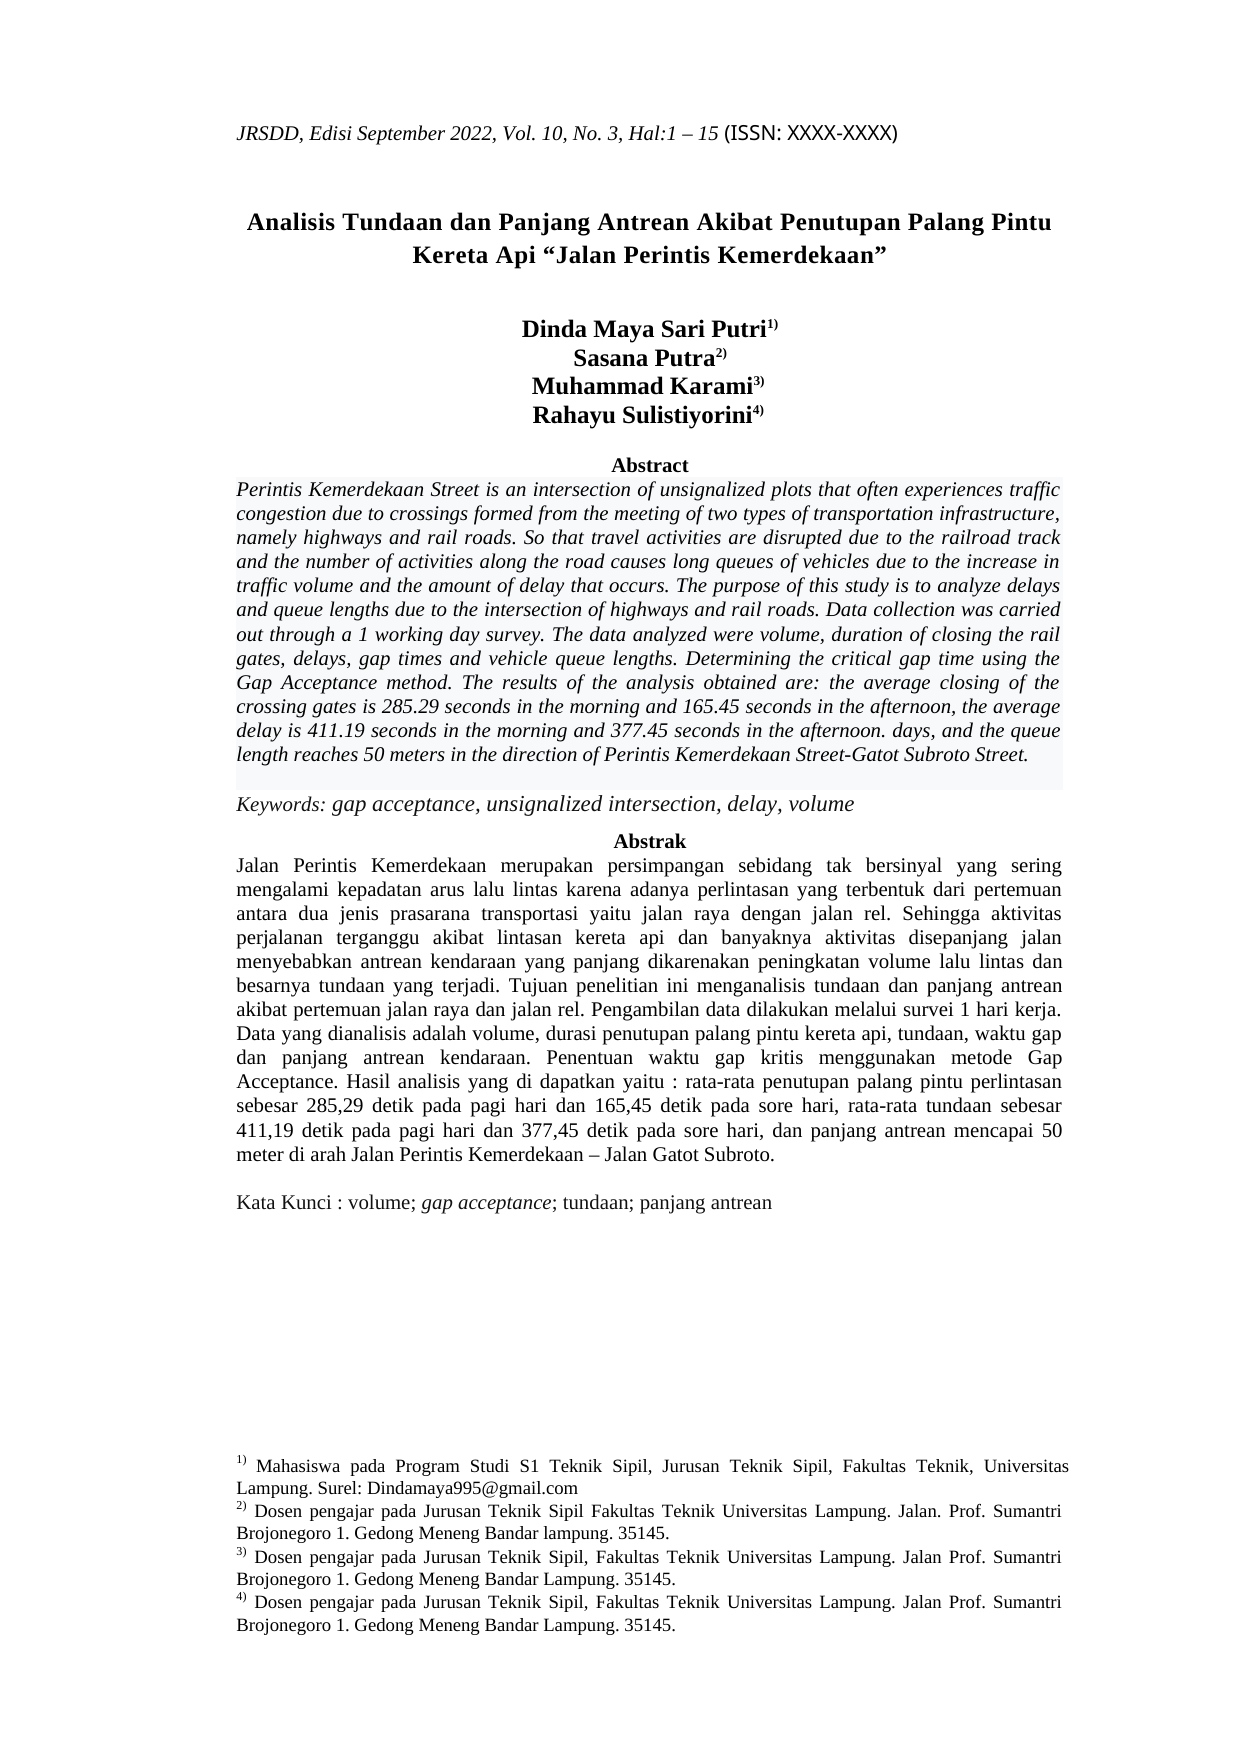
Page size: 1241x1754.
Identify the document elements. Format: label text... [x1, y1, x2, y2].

text Sasana Putra) [236, 343, 1063, 371]
text ) Dosen pengajar pada Jurusan Teknik Sipil, Fakultas Teknik Universitas Lampung. Jalan Prof. Sumantri Brojonegoro 1. Gedong Meneng Bandar Lampung. 35145. [236, 1589, 1063, 1635]
list Jalan Perintis Kemerdekaan merupakan persimpangan sebidang tak bersinyal yang sering mengalami kepadatan arus lalu lintas karena adanya perlintasan yang terbentuk dari pertemuan antara dua jenis prasarana transportasi yaitu jalan raya dengan jalan rel. Sehingga aktivitas perjalanan terganggu akibat lintasan kereta api dan banyaknya aktivitas disepanjang jalan menyebabkan antrean kendaraan yang panjang dikarenakan peningkatan volume lalu lintas dan besarnya tundaan yang terjadi. Tujuan penelitian ini menganalisis tundaan dan panjang antrean akibat pertemuan jalan raya dan jalan rel. Pengambilan data dilakukan melalui survei 1 hari kerja. Data yang dianalisis adalah volume, durasi penutupan palang pintu kereta api, tundaan, waktu gap dan panjang antrean kendaraan. Penentuan waktu gap kritis menggunakan metode Gap Acceptance. Hasil analisis yang di dapatkan yaitu : rata-rata penutupan palang pintu perlintasan sebesar 285,29 detik pada pagi hari dan 165,45 detik pada sore hari, rata-rata tundaan sebesar 411,19 detik pada pagi hari dan 377,45 detik pada sore hari, dan panjang antrean mencapai 50 meter di arah Jalan Perintis Kemerdekaan – Jalan Gatot Subroto. [236, 853, 1063, 1166]
text Abstrak [236, 829, 1063, 853]
text Kata Kunci : volume; gap acceptance; tundaan; panjang antrean [236, 1190, 1063, 1214]
text ) Dosen pengajar pada Jurusan Teknik Sipil, Fakultas Teknik Universitas Lampung. Jalan Prof. Sumantri Brojonegoro 1. Gedong Meneng Bandar Lampung. 35145. [236, 1544, 1063, 1589]
text Abstract [236, 453, 1063, 477]
text Perintis Kemerdekaan Street is an intersection of unsignalized plots that often experiences traffic congestion due to crossings formed from the meeting of two types of transportation infrastructure, namely highways and rail roads. So that travel activities are disrupted due to the railroad track and the number of activities along the road causes long queues of vehicles due to the increase in traffic volume and the amount of delay that occurs. The purpose of this study is to analyze delays and queue lengths due to the intersection of highways and rail roads. Data collection was carried out through a 1 working day survey. The data analyzed were volume, duration of closing the rail gates, delays, gap times and vehicle queue lengths. Determining the critical gap time using the Gap Acceptance method. The results of the analysis obtained are: the average closing of the crossing gates is 285.29 seconds in the morning and 165.45 seconds in the afternoon, the average delay is 411.19 seconds in the morning and 377.45 seconds in the afternoon. days, and the queue length reaches 50 meters in the direction of Perintis Kemerdekaan Street-Gatot Subroto Street. [236, 477, 1063, 766]
text Keywords: gap acceptance, unsignalized intersection, delay, volume [236, 790, 1063, 816]
text ) Mahasiswa pada Program Studi S1 Teknik Sipil, Jurusan Teknik Sipil, Fakultas Teknik, Universitas Lampung. Surel: Dindamaya995@gmail.com [236, 1452, 1071, 1498]
text Analisis Tundaan dan Panjang Antrean Akibat Penutupan Palang Pintu Kereta Api “Jalan Perintis Kemerdekaan” [236, 207, 1063, 268]
text Dinda Maya Sari Putri) [236, 314, 1063, 343]
text Muhammad Karami) [236, 371, 1063, 400]
text Rahayu Sulistiyorini) [236, 400, 1063, 429]
text ) Dosen pengajar pada Jurusan Teknik Sipil Fakultas Teknik Universitas Lampung. Jalan. Prof. Sumantri Brojonegoro 1. Gedong Meneng Bandar lampung. 35145. [236, 1498, 1063, 1544]
